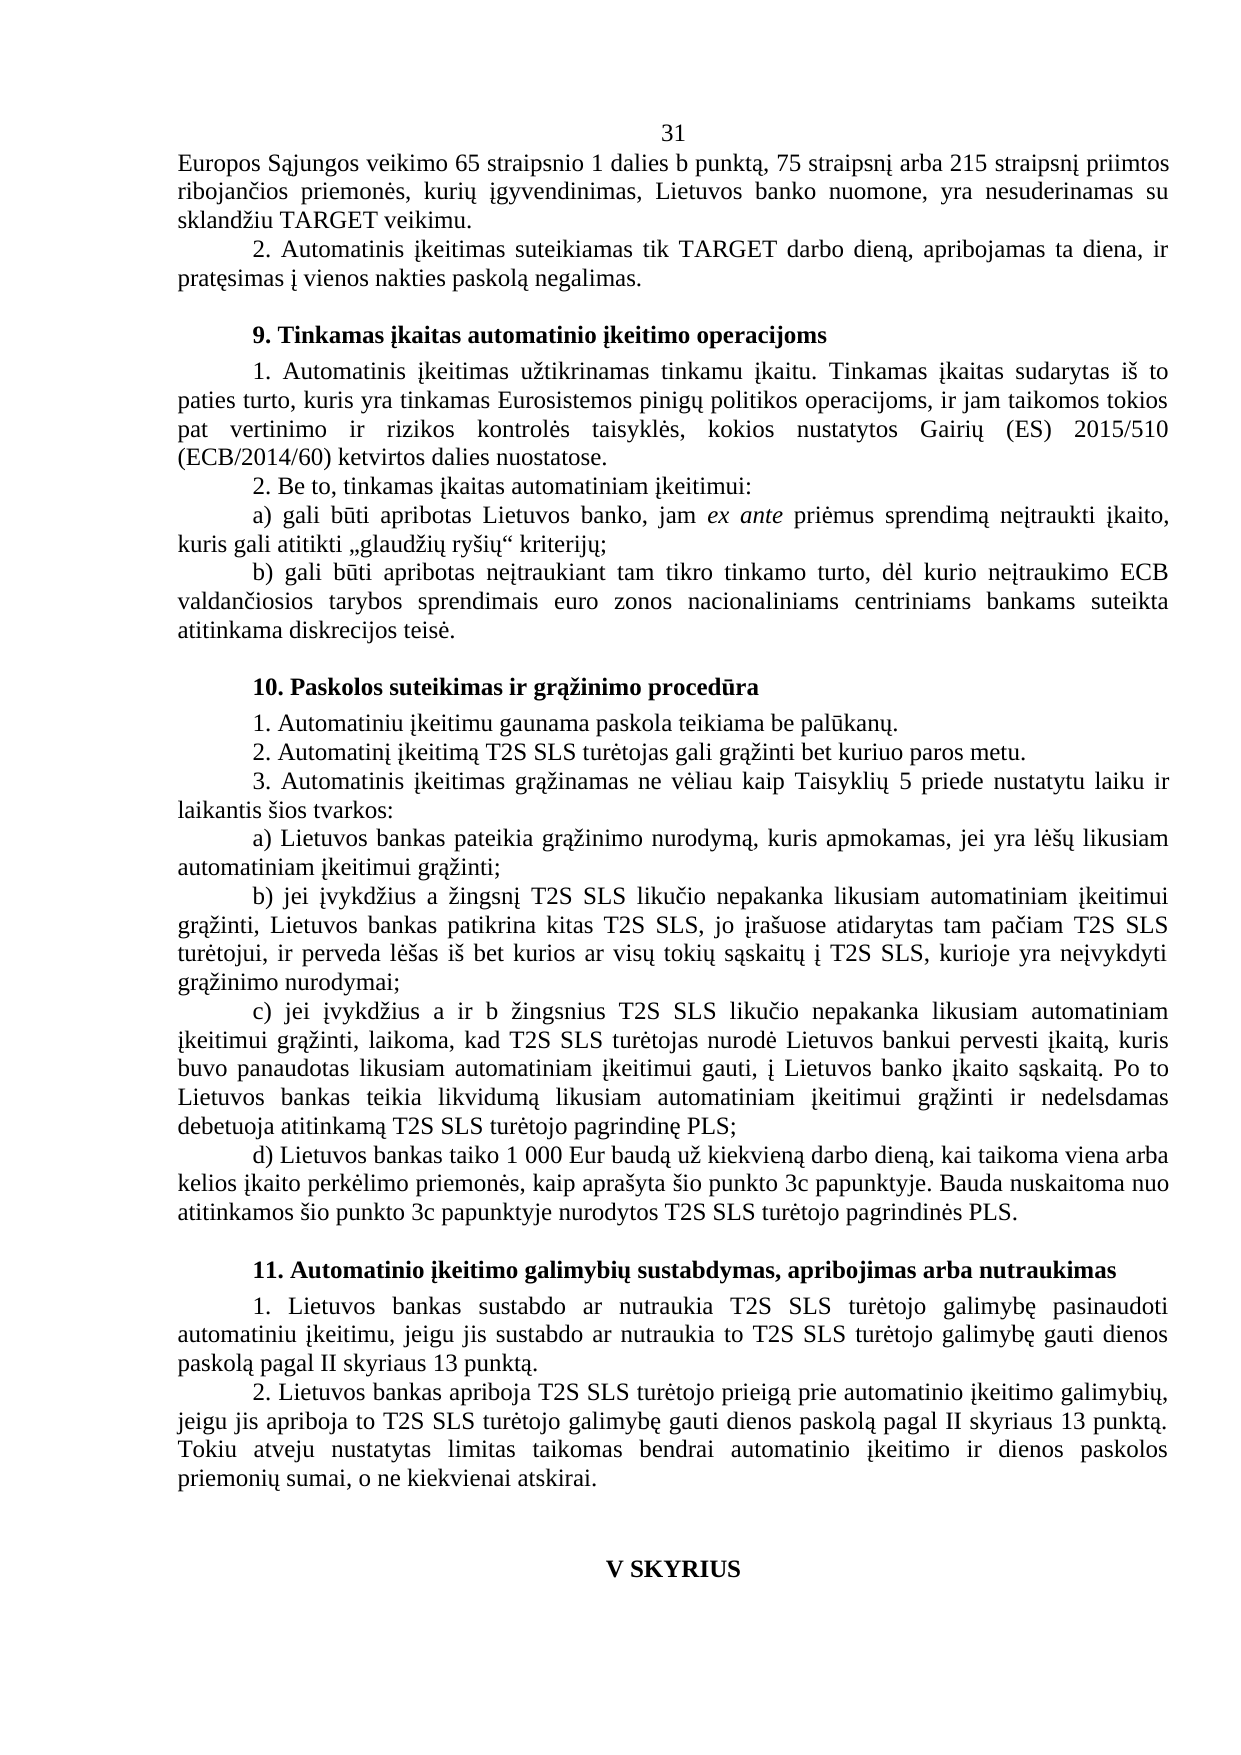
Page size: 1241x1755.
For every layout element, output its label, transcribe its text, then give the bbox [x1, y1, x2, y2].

text 2. Be to, tinkamas įkaitas automatiniam įkeitimui: [177, 471, 1169, 500]
text a) gali būti apribotas Lietuvos banko, jam ex ante priėmus sprendimą neįtraukti įkaito, kuris gali atitikti „glaudžių ryšių“ kriterijų; [177, 500, 1169, 557]
text 1. Automatiniu įkeitimu gaunama paskola teikiama be palūkanų. [177, 708, 1169, 737]
text 2. Automatinis įkeitimas suteikiamas tik TARGET darbo dieną, apribojamas ta diena, ir pratęsimas į vienos nakties paskolą negalimas. [177, 234, 1169, 291]
text 1. Lietuvos bankas sustabdo ar nutraukia T2S SLS turėtojo galimybę pasinaudoti automatiniu įkeitimu, jeigu jis sustabdo ar nutraukia to T2S SLS turėtojo galimybę gauti dienos paskolą pagal II skyriaus 13 punktą. [177, 1291, 1169, 1377]
text Europos Sąjungos veikimo 65 straipsnio 1 dalies b punktą, 75 straipsnį arba 215 straipsnį priimtos ribojančios priemonės, kurių įgyvendinimas, Lietuvos banko nuomone, yra nesuderinamas su sklandžiu TARGET veikimu. [177, 148, 1169, 234]
text c) jei įvykdžius a ir b žingsnius T2S SLS likučio nepakanka likusiam automatiniam įkeitimui grąžinti, laikoma, kad T2S SLS turėtojas nurodė Lietuvos bankui pervesti įkaitą, kuris buvo panaudotas likusiam automatiniam įkeitimui gauti, į Lietuvos banko įkaito sąskaitą. Po to Lietuvos bankas teikia likvidumą likusiam automatiniam įkeitimui grąžinti ir nedelsdamas debetuoja atitinkamą T2S SLS turėtojo pagrindinę PLS; [177, 996, 1169, 1140]
text b) jei įvykdžius a žingsnį T2S SLS likučio nepakanka likusiam automatiniam įkeitimui grąžinti, Lietuvos bankas patikrina kitas T2S SLS, jo įrašuose atidarytas tam pačiam T2S SLS turėtojui, ir perveda lėšas iš bet kurios ar visų tokių sąskaitų į T2S SLS, kurioje yra neįvykdyti grąžinimo nurodymai; [177, 881, 1169, 996]
text 10. Paskolos suteikimas ir grąžinimo procedūra [177, 672, 1169, 701]
text 3. Automatinis įkeitimas grąžinamas ne vėliau kaip Taisyklių 5 priede nustatytu laiku ir laikantis šios tvarkos: [177, 766, 1169, 823]
text a) Lietuvos bankas pateikia grąžinimo nurodymą, kuris apmokamas, jei yra lėšų likusiam automatiniam įkeitimui grąžinti; [177, 823, 1169, 881]
text 2. Automatinį įkeitimą T2S SLS turėtojas gali grąžinti bet kuriuo paros metu. [177, 737, 1169, 766]
text 2. Lietuvos bankas apriboja T2S SLS turėtojo prieigą prie automatinio įkeitimo galimybių, jeigu jis apriboja to T2S SLS turėtojo galimybę gauti dienos paskolą pagal II skyriaus 13 punktą. Tokiu atveju nustatytas limitas taikomas bendrai automatinio įkeitimo ir dienos paskolos priemonių sumai, o ne kiekvienai atskirai. [177, 1377, 1169, 1492]
text 11. Automatinio įkeitimo galimybių sustabdymas, apribojimas arba nutraukimas [177, 1255, 1169, 1283]
text 9. Tinkamas įkaitas automatinio įkeitimo operacijoms [177, 320, 1169, 349]
text 1. Automatinis įkeitimas užtikrinamas tinkamu įkaitu. Tinkamas įkaitas sudarytas iš to paties turto, kuris yra tinkamas Eurosistemos pinigų politikos operacijoms, ir jam taikomos tokios pat vertinimo ir rizikos kontrolės taisyklės, kokios nustatytos Gairių (ES) 2015/510 (ECB/2014/60) ketvirtos dalies nuostatose. [177, 356, 1169, 471]
text b) gali būti apribotas neįtraukiant tam tikro tinkamo turto, dėl kurio neįtraukimo ECB valdančiosios tarybos sprendimais euro zonos nacionaliniams centriniams bankams suteikta atitinkama diskrecijos teisė. [177, 557, 1169, 644]
text d) Lietuvos bankas taiko 1 000 Eur baudą už kiekvieną darbo dieną, kai taikoma viena arba kelios įkaito perkėlimo priemonės, kaip aprašyta šio punkto 3c papunktyje. Bauda nuskaitoma nuo atitinkamos šio punkto 3c papunktyje nurodytos T2S SLS turėtojo pagrindinės PLS. [177, 1140, 1169, 1226]
text V SKYRIUS [177, 1554, 1169, 1582]
